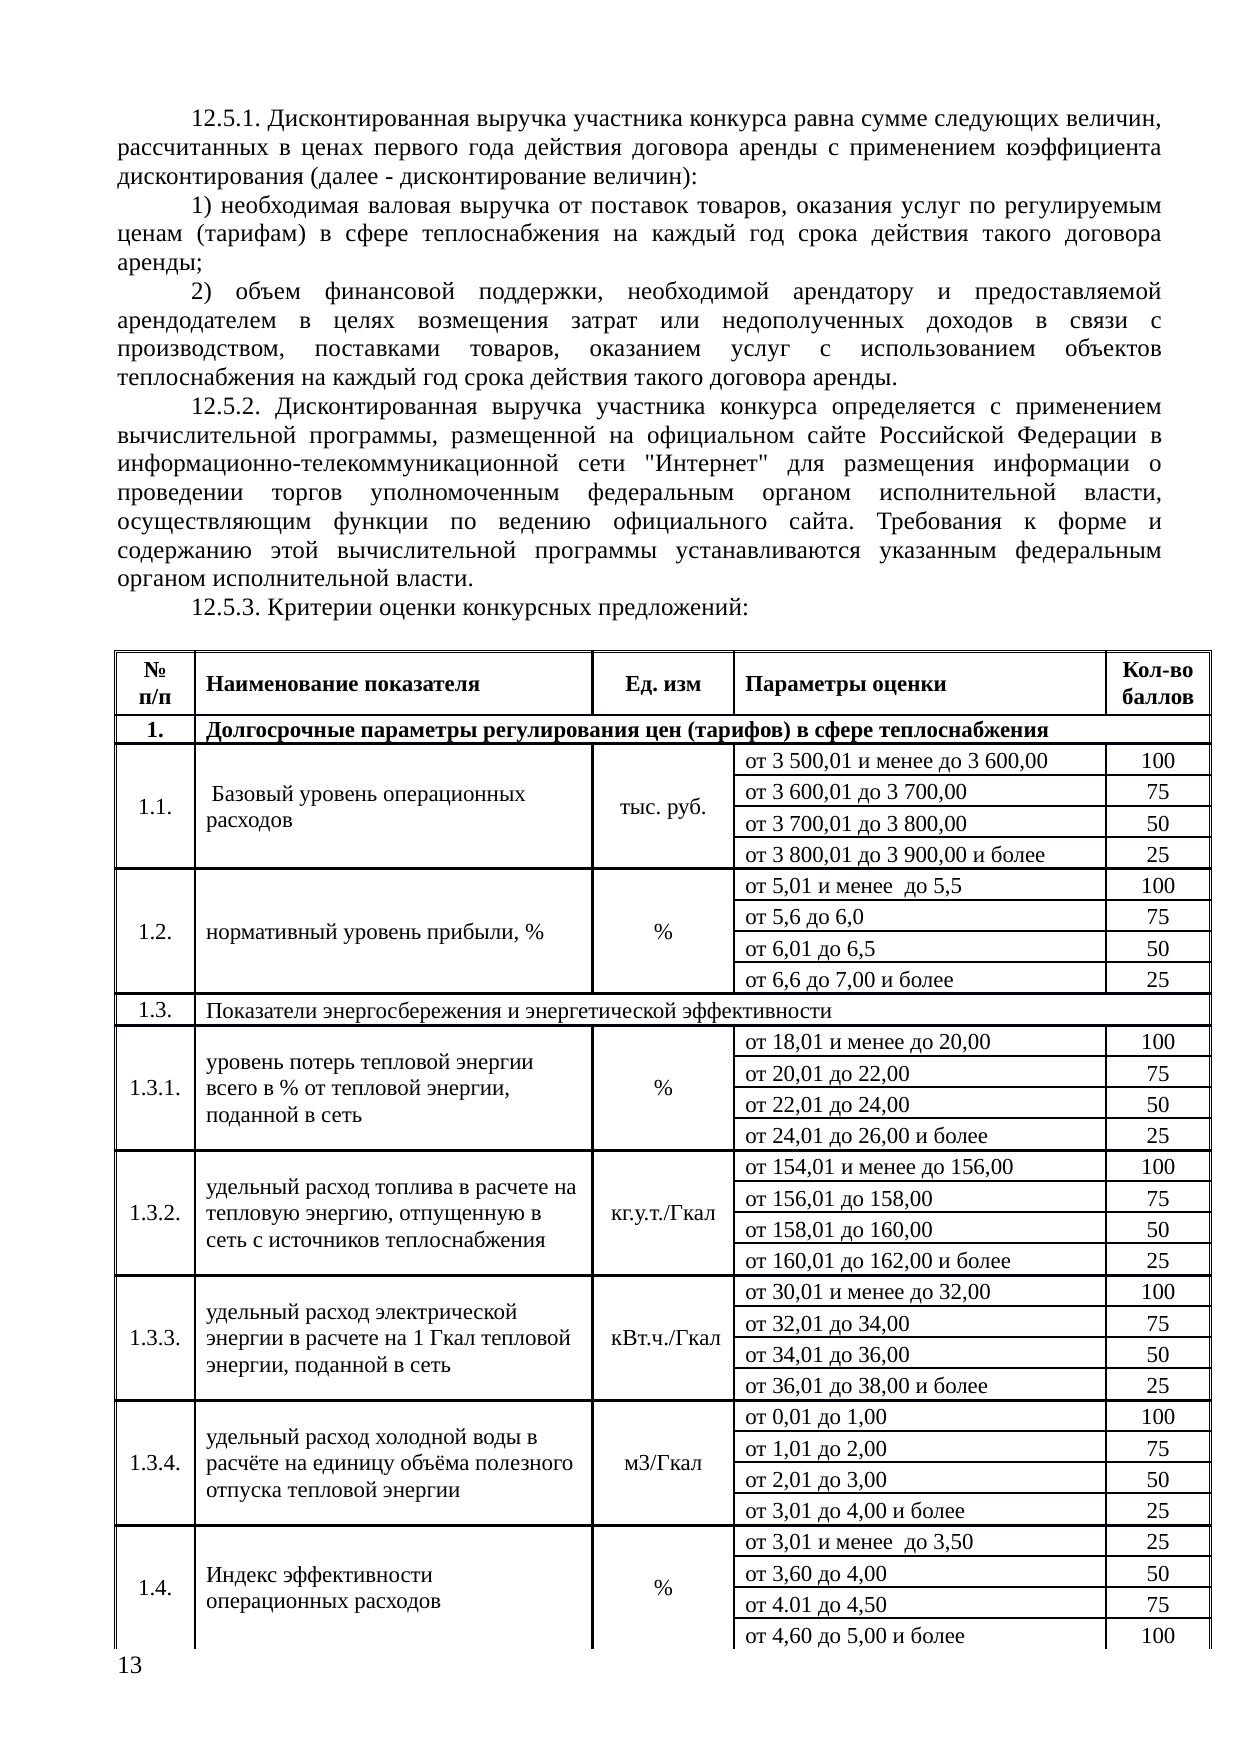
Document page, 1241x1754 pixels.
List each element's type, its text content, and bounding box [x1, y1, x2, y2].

table_cell 1.4. [117, 1527, 194, 1648]
table_cell м3/Гкал [594, 1402, 733, 1523]
table_cell 25 [1107, 1527, 1209, 1555]
text 1) необходимая валовая выручка от поставок товаров, оказания услуг по регулируемым ценам (тарифам) в сфере теплоснабжения на каждый год срока действия такого договора аренды; [117, 190, 1163, 276]
table_cell от 18,01 и менее до 20,00 [735, 1027, 1105, 1055]
table_cell от 3 600,01 до 3 700,00 [735, 776, 1105, 805]
table_cell удельный расход холодной воды в расчёте на единицу объёма полезного отпуска тепловой энергии [196, 1402, 591, 1523]
table_cell от 36,01 до 38,00 и более [735, 1369, 1105, 1398]
table_cell от 2,01 до 3,00 [735, 1463, 1105, 1492]
table_cell от 32,01 до 34,00 [735, 1307, 1105, 1336]
table_cell 50 [1107, 1557, 1209, 1586]
table_cell от 158,01 до 160,00 [735, 1213, 1105, 1242]
table_cell от 4,60 до 5,00 и более [735, 1619, 1105, 1648]
table_cell от 160,01 до 162,00 и более [735, 1244, 1105, 1273]
table_cell 25 [1107, 1119, 1209, 1148]
table_cell 75 [1107, 776, 1209, 805]
table_cell 1.1. [117, 745, 194, 867]
table_cell 1. [117, 716, 194, 742]
text 12.5.2. Дисконтированная выручка участника конкурса определяется с применением вычислительной программы, размещенной на официальном сайте Российской Федерации в информационно-телекоммуникационной сети "Интернет" для размещения информации о проведении торгов уполномоченным федеральным органом исполнительной власти, осуществляющим функции по ведению официального сайта. Требования к форме и содержанию этой вычислительной программы устанавливаются указанным федеральным органом исполнительной власти. [117, 391, 1163, 592]
table_cell % [594, 870, 733, 992]
table_cell Индекс эффективности операционных расходов [196, 1527, 591, 1648]
table_cell кг.у.т./Гкал [594, 1152, 733, 1273]
table_cell удельный расход электрической энергии в расчете на 1 Гкал тепловой энергии, поданной в сеть [196, 1277, 591, 1398]
table_cell 50 [1107, 1338, 1209, 1367]
table_cell 75 [1107, 1432, 1209, 1461]
table_cell 1.3.2. [117, 1152, 194, 1273]
table_cell % [594, 1027, 733, 1148]
table_cell 100 [1107, 1277, 1209, 1305]
table_cell 100 [1107, 1402, 1209, 1430]
table_cell от 5,01 и менее до 5,5 [735, 870, 1105, 898]
table_cell от 3,01 и менее до 3,50 [735, 1527, 1105, 1555]
table_header Кол-во баллов [1107, 653, 1209, 714]
table_header Наименование показателя [196, 653, 591, 714]
table_header Ед. изм [594, 653, 733, 714]
table_cell 25 [1107, 1244, 1209, 1273]
table_cell от 4.01 до 4,50 [735, 1588, 1105, 1617]
table_cell 25 [1107, 1369, 1209, 1398]
table_cell 75 [1107, 1588, 1209, 1617]
table_cell от 30,01 и менее до 32,00 [735, 1277, 1105, 1305]
table_cell от 156,01 до 158,00 [735, 1182, 1105, 1211]
table_cell Базовый уровень операционных расходов [196, 745, 591, 867]
table_cell 100 [1107, 870, 1209, 898]
table_header Параметры оценки [735, 653, 1105, 714]
table_cell от 3 800,01 до 3 900,00 и более [735, 838, 1105, 867]
table_cell 1.2. [117, 870, 194, 992]
table_cell 50 [1107, 807, 1209, 836]
table_cell 50 [1107, 932, 1209, 961]
table_cell 1.3.1. [117, 1027, 194, 1148]
table_cell от 5,6 до 6,0 [735, 901, 1105, 930]
table_cell от 6,01 до 6,5 [735, 932, 1105, 961]
table_cell 75 [1107, 1307, 1209, 1336]
table_cell от 1,01 до 2,00 [735, 1432, 1105, 1461]
table_cell 100 [1107, 745, 1209, 773]
table_cell от 154,01 и менее до 156,00 [735, 1152, 1105, 1180]
table_cell 100 [1107, 1152, 1209, 1180]
table_header № п/п [117, 653, 194, 714]
table_cell от 3,60 до 4,00 [735, 1557, 1105, 1586]
table_cell 1.3.4. [117, 1402, 194, 1523]
table_cell 75 [1107, 901, 1209, 930]
table_cell от 20,01 до 22,00 [735, 1057, 1105, 1086]
table_cell % [594, 1527, 733, 1648]
table_cell от 0,01 до 1,00 [735, 1402, 1105, 1430]
table_cell удельный расход топлива в расчете на тепловую энергию, отпущенную в сеть с источников теплоснабжения [196, 1152, 591, 1273]
table_cell 75 [1107, 1057, 1209, 1086]
table_cell 1.3.3. [117, 1277, 194, 1398]
table_cell 50 [1107, 1463, 1209, 1492]
table_cell 100 [1107, 1619, 1209, 1648]
table_cell тыс. руб. [594, 745, 733, 867]
table_cell от 6,6 до 7,00 и более [735, 963, 1105, 992]
table_cell 50 [1107, 1088, 1209, 1117]
table_cell 1.3. [117, 995, 194, 1023]
table_cell нормативный уровень прибыли, % [196, 870, 591, 992]
text 12.5.3. Критерии оценки конкурсных предложений: [117, 592, 1163, 621]
table_cell 100 [1107, 1027, 1209, 1055]
table_cell от 3 700,01 до 3 800,00 [735, 807, 1105, 836]
table_cell Долгосрочные параметры регулирования цен (тарифов) в сфере теплоснабжения [196, 716, 1209, 742]
table_cell кВт.ч./Гкал [594, 1277, 733, 1398]
table_cell Показатели энергосбережения и энергетической эффективности [196, 995, 1209, 1023]
table_cell от 34,01 до 36,00 [735, 1338, 1105, 1367]
table_cell 25 [1107, 963, 1209, 992]
table_cell 25 [1107, 838, 1209, 867]
table_cell от 24,01 до 26,00 и более [735, 1119, 1105, 1148]
table_cell от 3 500,01 и менее до 3 600,00 [735, 745, 1105, 773]
table_cell 75 [1107, 1182, 1209, 1211]
text 2) объем финансовой поддержки, необходимой арендатору и предоставляемой арендодателем в целях возмещения затрат или недополученных доходов в связи с производством, поставками товаров, оказанием услуг с использованием объектов теплоснабжения на каждый год срока действия такого договора аренды. [117, 276, 1163, 391]
table_cell 50 [1107, 1213, 1209, 1242]
table_cell от 22,01 до 24,00 [735, 1088, 1105, 1117]
text 12.5.1. Дисконтированная выручка участника конкурса равна сумме следующих величин, рассчитанных в ценах первого года действия договора аренды с применением коэффициента дисконтирования (далее - дисконтирование величин): [117, 103, 1163, 190]
table_cell 25 [1107, 1494, 1209, 1523]
table_cell от 3,01 до 4,00 и более [735, 1494, 1105, 1523]
table_cell уровень потерь тепловой энергии всего в % от тепловой энергии, поданной в сеть [196, 1027, 591, 1148]
